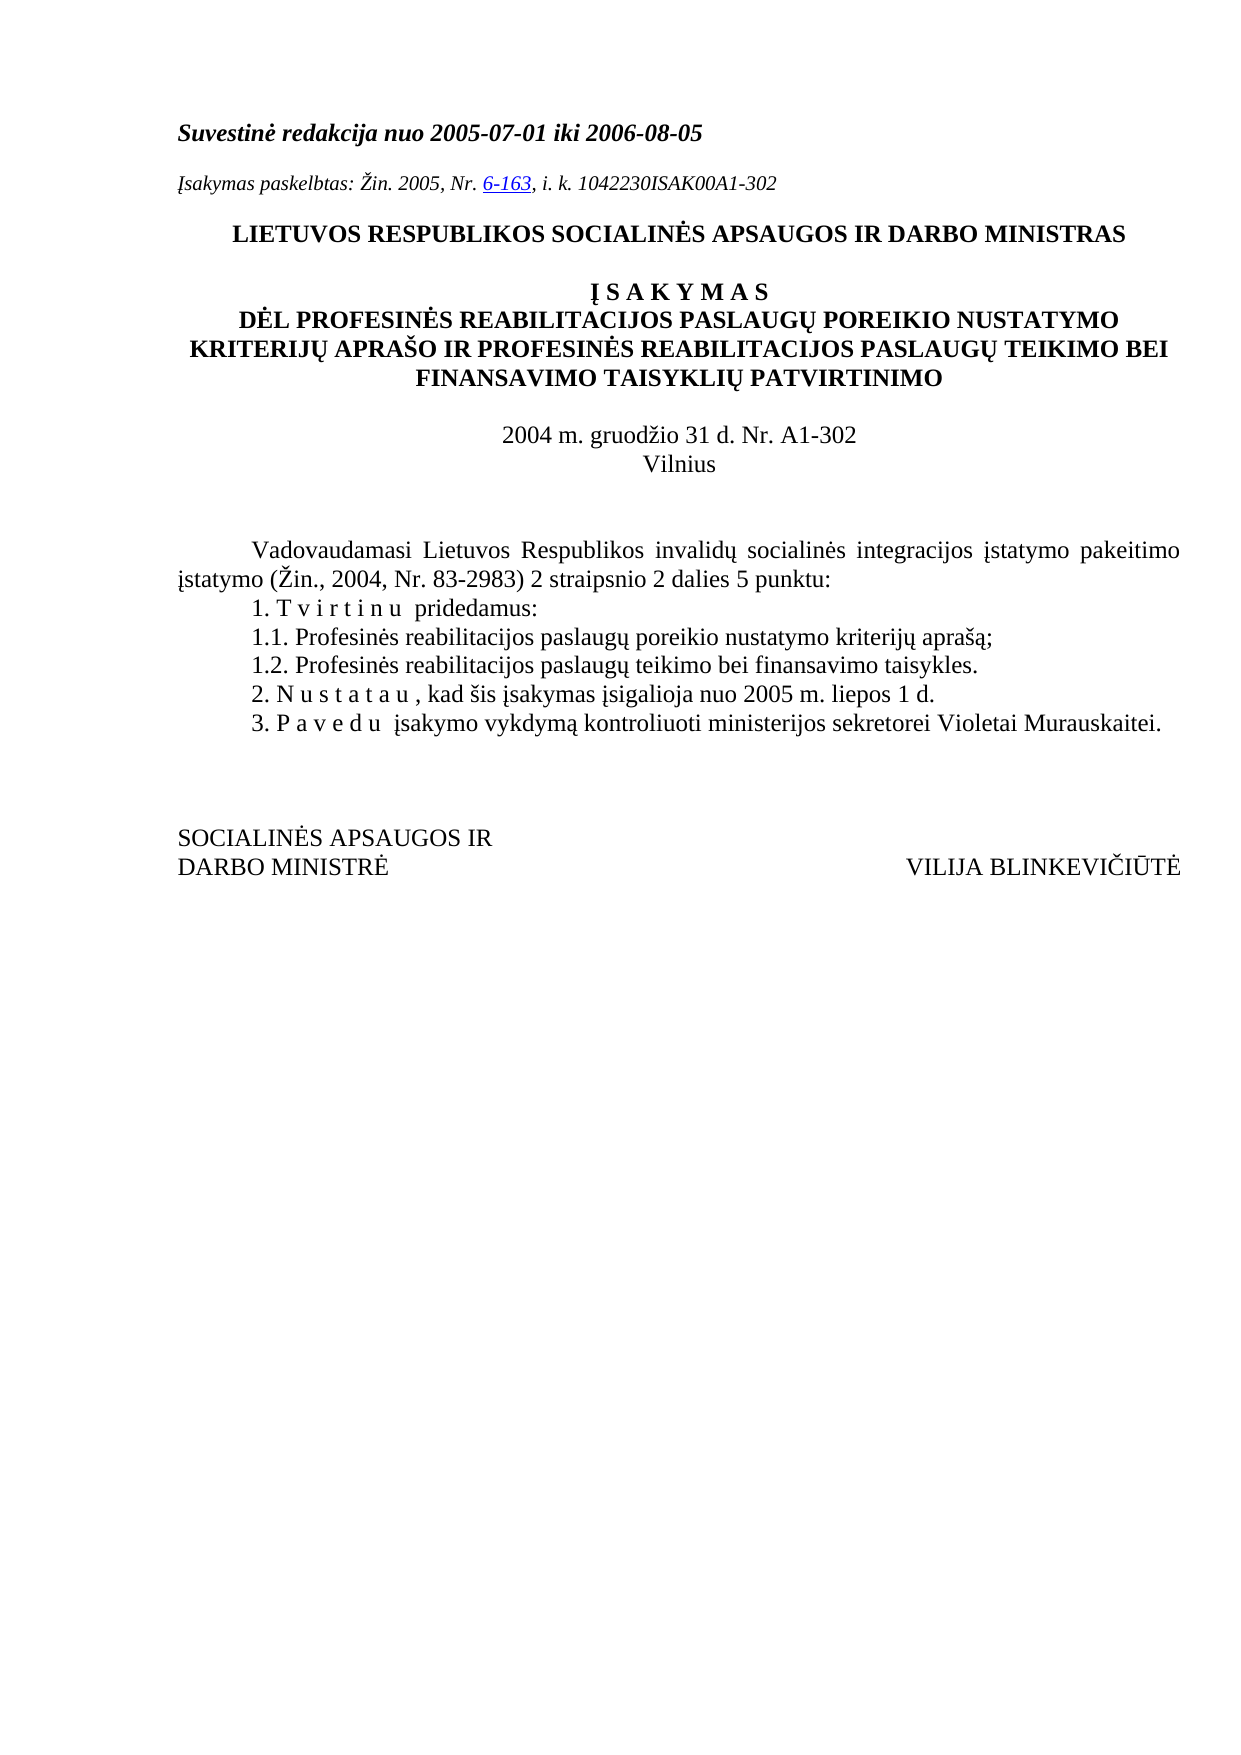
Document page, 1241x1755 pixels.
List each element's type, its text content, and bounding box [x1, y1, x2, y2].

text Vadovaudamasi Lietuvos Respublikos invalidų socialinės integracijos įstatymo pakeitimo įstatymo (Žin., 2004, Nr. 83-2983) 2 straipsnio 2 dalies 5 punktu: [177, 535, 1181, 593]
text Į S A K Y M A S [177, 277, 1181, 305]
text 1.1. Profesinės reabilitacijos paslaugų poreikio nustatymo kriterijų aprašą; [177, 622, 1181, 650]
text Įsakymas paskelbtas: Žin. 2005, Nr. 6-163, i. k. 1042230ISAK00A1-302 [177, 171, 1181, 195]
text Vilnius [177, 449, 1181, 478]
text DĖL PROFESINĖS REABILITACIJOS PASLAUGŲ POREIKIO NUSTATYMO KRITERIJŲ APRAŠO IR PROFESINĖS REABILITACIJOS PASLAUGŲ TEIKIMO BEI FINANSAVIMO TAISYKLIŲ PATVIRTINIMO [177, 305, 1181, 392]
text LIETUVOS RESPUBLIKOS SOCIALINĖS APSAUGOS IR DARBO MINISTRAS [177, 219, 1181, 248]
text DARBO MINISTRĖ VILIJA BLINKEVIČIŪTĖ [177, 852, 1181, 880]
text 2004 m. gruodžio 31 d. Nr. A1-302 [177, 420, 1181, 449]
text 3. Pavedu įsakymo vykdymą kontroliuoti ministerijos sekretorei Violetai Murauskaitei. [177, 708, 1181, 737]
text 1.2. Profesinės reabilitacijos paslaugų teikimo bei finansavimo taisykles. [177, 650, 1181, 679]
text SOCIALINĖS APSAUGOS IR [177, 823, 1181, 852]
text 1. Tvirtinu pridedamus: [177, 593, 1181, 622]
text Suvestinė redakcija nuo 2005-07-01 iki 2006-08-05 [177, 118, 1181, 147]
text 2. Nustatau, kad šis įsakymas įsigalioja nuo 2005 m. liepos 1 d. [177, 679, 1181, 708]
